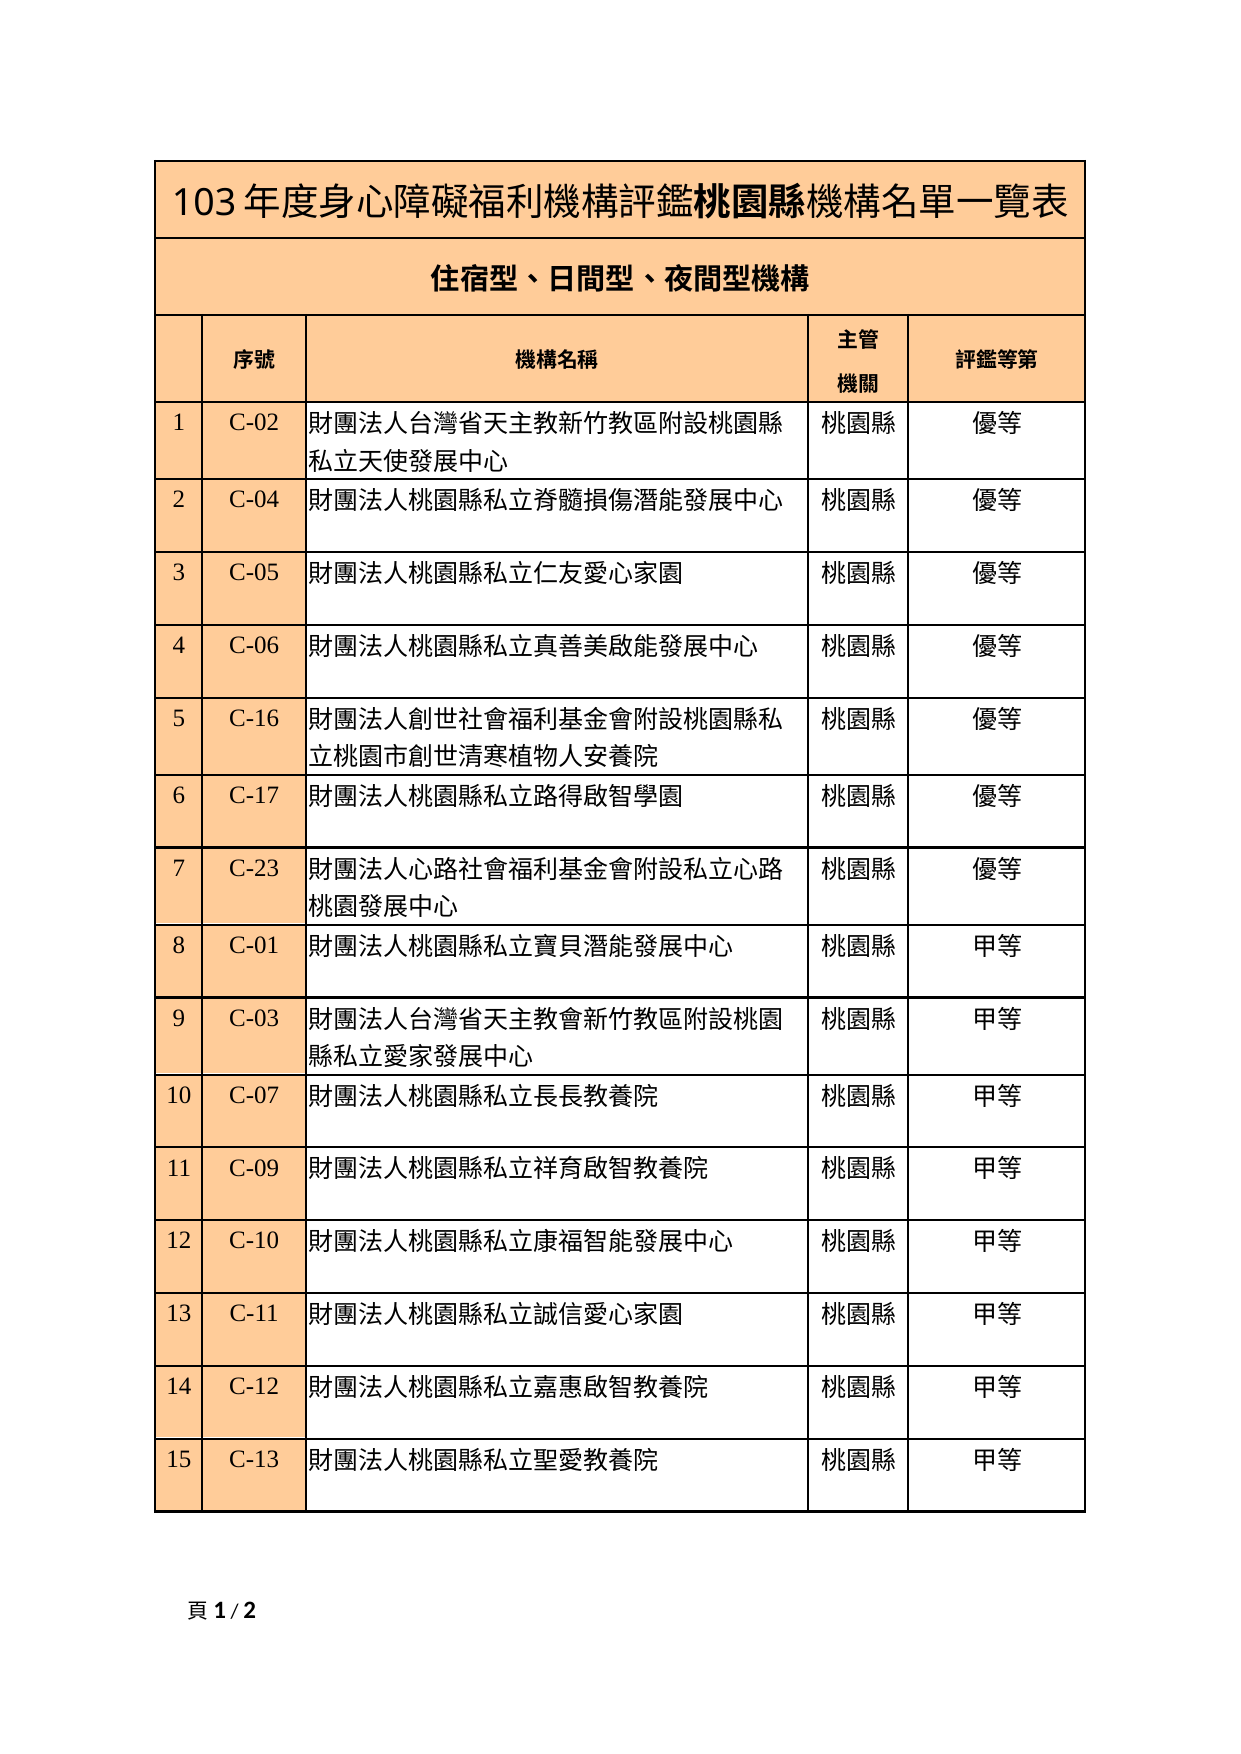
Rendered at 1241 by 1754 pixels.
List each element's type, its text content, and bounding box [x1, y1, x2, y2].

table_cell 桃園縣 [809, 1148, 907, 1219]
table_cell C-05 [203, 553, 305, 624]
table_cell 機關 [809, 361, 907, 401]
table_cell C-04 [203, 480, 305, 551]
table_cell 5 [156, 699, 201, 774]
table_cell 主管 [809, 316, 907, 361]
table_cell 1 [156, 403, 201, 478]
table_cell 財團法人桃園縣私立長長教養院 [307, 1076, 807, 1146]
table_cell 14 [156, 1367, 201, 1437]
table_cell 財團法人心路社會福利基金會附設私立心路桃園發展中心 [307, 849, 807, 923]
table_cell 序號 [203, 316, 305, 401]
table_cell 甲等 [909, 1076, 1084, 1146]
table_cell 10 [156, 1076, 201, 1146]
table_cell C-09 [203, 1148, 305, 1219]
table_cell 財團法人桃園縣私立路得啟智學園 [307, 776, 807, 846]
table_cell 財團法人桃園縣私立康福智能發展中心 [307, 1221, 807, 1292]
table_cell 財團法人創世社會福利基金會附設桃園縣私立桃園市創世清寒植物人安養院 [307, 699, 807, 774]
table_cell 優等 [909, 699, 1084, 774]
table_cell 桃園縣 [809, 1294, 907, 1365]
table_cell C-13 [203, 1440, 305, 1510]
table_cell 財團法人桃園縣私立寶貝潛能發展中心 [307, 926, 807, 996]
table_cell 桃園縣 [809, 1440, 907, 1510]
table_cell 桃園縣 [809, 999, 907, 1073]
table_cell 財團法人桃園縣私立誠信愛心家園 [307, 1294, 807, 1365]
table_cell C-07 [203, 1076, 305, 1146]
table_cell 2 [156, 480, 201, 551]
table_cell 9 [156, 999, 201, 1073]
table_cell 甲等 [909, 926, 1084, 996]
table_cell 甲等 [909, 999, 1084, 1073]
table_header 103年度身心障礙福利機構評鑑桃園縣機構名單一覽表 [156, 162, 1084, 237]
table_cell 8 [156, 926, 201, 996]
table_cell C-23 [203, 849, 305, 923]
table_cell 優等 [909, 849, 1084, 923]
table_cell 財團法人桃園縣私立真善美啟能發展中心 [307, 626, 807, 697]
table_cell 4 [156, 626, 201, 697]
table_cell 甲等 [909, 1440, 1084, 1510]
table_cell C-17 [203, 776, 305, 846]
table_cell 桃園縣 [809, 626, 907, 697]
table_cell 財團法人台灣省天主教新竹教區附設桃園縣私立天使發展中心 [307, 403, 807, 478]
table_cell 3 [156, 553, 201, 624]
table_cell 住宿型、日間型、夜間型機構 [156, 239, 1084, 314]
table_cell 機構名稱 [307, 316, 807, 401]
table_cell 15 [156, 1440, 201, 1510]
table_cell 甲等 [909, 1148, 1084, 1219]
table_cell 甲等 [909, 1294, 1084, 1365]
table_cell 桃園縣 [809, 480, 907, 551]
table_cell 桃園縣 [809, 699, 907, 774]
table_cell 11 [156, 1148, 201, 1219]
table_cell C-12 [203, 1367, 305, 1437]
table_cell C-10 [203, 1221, 305, 1292]
table_cell 財團法人桃園縣私立嘉惠啟智教養院 [307, 1367, 807, 1437]
table_cell 7 [156, 849, 201, 923]
table_cell 桃園縣 [809, 553, 907, 624]
table_cell 桃園縣 [809, 849, 907, 923]
table_cell 桃園縣 [809, 1221, 907, 1292]
table_cell 評鑑等第 [909, 316, 1084, 401]
table_cell 優等 [909, 553, 1084, 624]
table_cell 優等 [909, 776, 1084, 846]
table_cell 6 [156, 776, 201, 846]
table_cell 財團法人桃園縣私立聖愛教養院 [307, 1440, 807, 1510]
table_cell 財團法人桃園縣私立仁友愛心家園 [307, 553, 807, 624]
table_cell 桃園縣 [809, 403, 907, 478]
table_cell C-02 [203, 403, 305, 478]
table_cell 桃園縣 [809, 1076, 907, 1146]
table_cell 財團法人台灣省天主教會新竹教區附設桃園縣私立愛家發展中心 [307, 999, 807, 1073]
table_cell C-01 [203, 926, 305, 996]
table_cell 優等 [909, 626, 1084, 697]
table_cell C-11 [203, 1294, 305, 1365]
table_cell [156, 316, 201, 401]
table_cell C-03 [203, 999, 305, 1073]
table_cell 12 [156, 1221, 201, 1292]
table_cell 甲等 [909, 1221, 1084, 1292]
table_cell 桃園縣 [809, 1367, 907, 1437]
table_cell 財團法人桃園縣私立脊髓損傷潛能發展中心 [307, 480, 807, 551]
table_cell 13 [156, 1294, 201, 1365]
table_cell 優等 [909, 480, 1084, 551]
table_cell C-16 [203, 699, 305, 774]
table_cell C-06 [203, 626, 305, 697]
table_cell 甲等 [909, 1367, 1084, 1437]
table_cell 桃園縣 [809, 926, 907, 996]
table_cell 優等 [909, 403, 1084, 478]
table_cell 桃園縣 [809, 776, 907, 846]
table_cell 財團法人桃園縣私立祥育啟智教養院 [307, 1148, 807, 1219]
